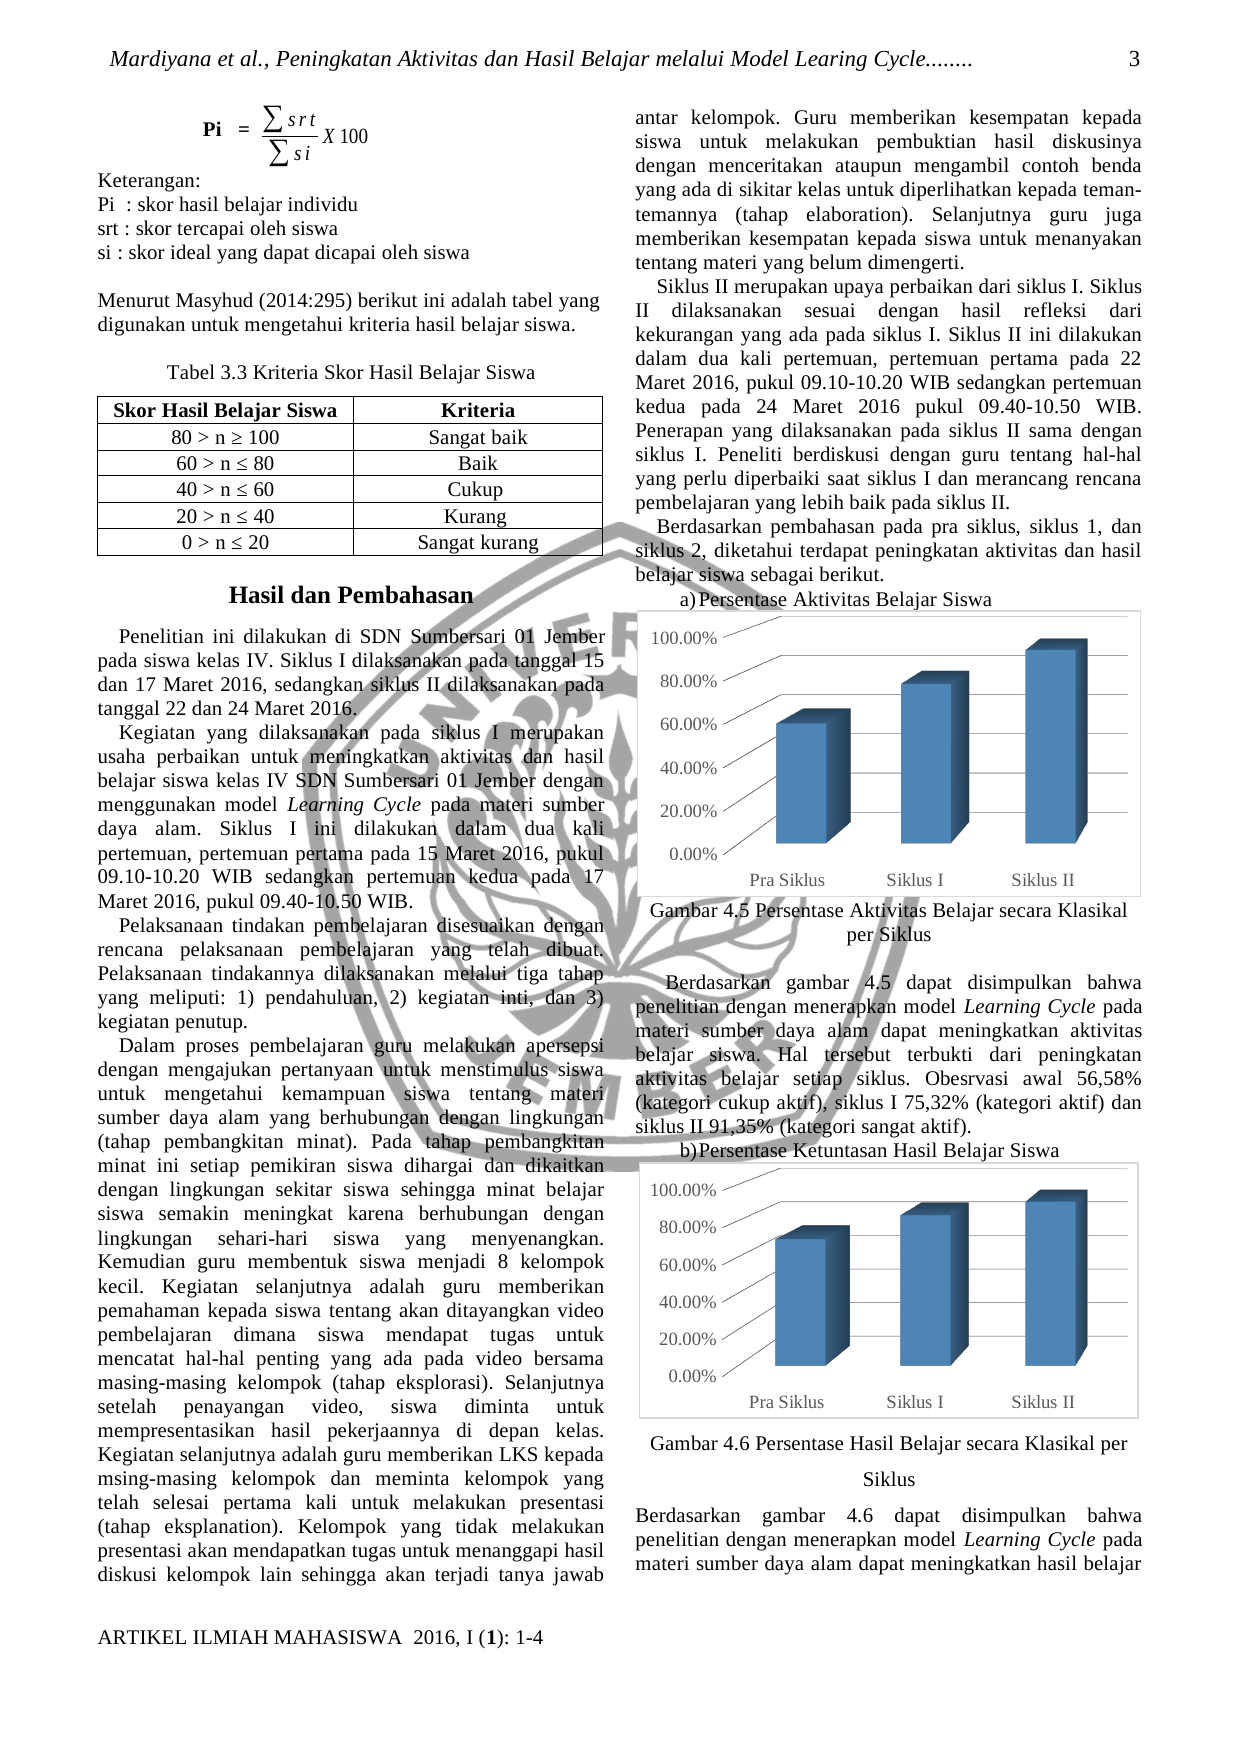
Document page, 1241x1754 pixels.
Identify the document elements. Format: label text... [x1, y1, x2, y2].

list Gambar 4.5 Persentase Aktivitas Belajar secara Klasikal per Siklus [635, 610, 1143, 946]
text Penelitian ini dilakukan di SDN Sumbersari 01 Jember pada siswa kelas IV. Siklus I dilaksanakan pada tanggal 15 dan 17 Maret 2016, sedangkan siklus II dilaksanakan pada tanggal 22 dan 24 Maret 2016. [97, 624, 605, 720]
picture [229, 447, 1011, 1247]
table_header Kriteria [354, 397, 602, 423]
list Persentase Ketuntasan Hasil Belajar Siswa [679, 1138, 1143, 1162]
text Menurut Masyhud (2014:295) berikut ini adalah tabel yang digunakan untuk mengetahui kriteria hasil belajar siswa. [97, 288, 605, 336]
text Pi = [97, 105, 605, 168]
text Pelaksanaan tindakan pembelajaran disesuaikan dengan rencana pelaksanaan pembelajaran yang telah dibuat. Pelaksanaan tindakannya dilaksanakan melalui tiga tahap yang meliputi: 1) pendahuluan, 2) kegiatan inti, dan 3) kegiatan penutup. [97, 912, 605, 1033]
table_cell 20 > n ≤ 40 [98, 503, 353, 528]
text Keterangan: [97, 168, 605, 192]
text Berdasarkan pembahasan pada pra siklus, siklus 1, dan siklus 2, diketahui terdapat peningkatan aktivitas dan hasil belajar siswa sebagai berikut. [635, 514, 1143, 586]
table_cell Kurang [354, 503, 602, 528]
table_cell Cukup [354, 476, 602, 502]
list antar kelompok. Guru memberikan kesempatan kepada siswa untuk melakukan pembuktian hasil diskusinya dengan menceritakan ataupun mengambil contoh benda yang ada di sikitar kelas untuk diperlihatkan kepada teman-temannya (tahap elaboration). Selanjutnya guru juga memberikan kesempatan kepada siswa untuk menanyakan tentang materi yang belum dimengerti. [635, 105, 1143, 273]
text Gambar 4.6 Persentase Hasil Belajar secara Klasikal per Siklus [635, 1162, 1143, 1491]
text Berdasarkan gambar 4.5 dapat disimpulkan bahwa penelitian dengan menerapkan model Learning Cycle pada materi sumber daya alam dapat meningkatkan aktivitas belajar siswa. Hal tersebut terbukti dari peningkatan aktivitas belajar setiap siklus. Obesrvasi awal 56,58% (kategori cukup aktif), siklus I 75,32% (kategori aktif) dan siklus II 91,35% (kategori sangat aktif). [635, 970, 1143, 1138]
text si : skor ideal yang dapat dicapai oleh siswa [97, 240, 605, 264]
text srt : skor tercapai oleh siswa [97, 216, 605, 240]
table_cell Baik [354, 451, 602, 475]
table_cell Sangat baik [354, 424, 602, 450]
table_header Skor Hasil Belajar Siswa [98, 397, 353, 423]
text Pi : skor hasil belajar individu [97, 192, 605, 216]
table_cell Sangat kurang [354, 529, 602, 555]
table_cell 60 > n ≤ 80 [98, 451, 353, 475]
list Dalam proses pembelajaran guru melakukan apersepsi dengan mengajukan pertanyaan untuk menstimulus siswa untuk mengetahui kemampuan siswa tentang materi sumber daya alam yang berhubungan dengan lingkungan (tahap pembangkitan minat). Pada tahap pembangkitan minat ini setiap pemikiran siswa dihargai dan dikaitkan dengan lingkungan sekitar siswa sehingga minat belajar siswa semakin meningkat karena berhubungan dengan lingkungan sehari-hari siswa yang menyenangkan. Kemudian guru membentuk siswa menjadi 8 kelompok kecil. Kegiatan selanjutnya adalah guru memberikan pemahaman kepada siswa tentang akan ditayangkan video pembelajaran dimana siswa mendapat tugas untuk mencatat hal-hal penting yang ada pada video bersama masing-masing kelompok (tahap eksplorasi). Selanjutnya setelah penayangan video, siswa diminta untuk mempresentasikan hasil pekerjaannya di depan kelas. Kegiatan selanjutnya adalah guru memberikan LKS kepada msing-masing kelompok dan meminta kelompok yang telah selesai pertama kali untuk melakukan presentasi (tahap eksplanation). Kelompok yang tidak melakukan presentasi akan mendapatkan tugas untuk menanggapi hasil diskusi kelompok lain sehingga akan terjadi tanya jawab [97, 1033, 605, 1586]
text Kegiatan yang dilaksanakan pada siklus I merupakan usaha perbaikan untuk meningkatkan aktivitas dan hasil belajar siswa kelas IV SDN Sumbersari 01 Jember dengan menggunakan model Learning Cycle pada materi sumber daya alam. Siklus I ini dilakukan dalam dua kali pertemuan, pertemuan pertama pada 15 Maret 2016, pukul 09.10-10.20 WIB sedangkan pertemuan kedua pada 17 Maret 2016, pukul 09.40-10.50 WIB. [97, 720, 605, 912]
text Siklus II merupakan upaya perbaikan dari siklus I. Siklus II dilaksanakan sesuai dengan hasil refleksi dari kekurangan yang ada pada siklus I. Siklus II ini dilakukan dalam dua kali pertemuan, pertemuan pertama pada 22 Maret 2016, pukul 09.10-10.20 WIB sedangkan pertemuan kedua pada 24 Maret 2016 pukul 09.40-10.50 WIB. Penerapan yang dilaksanakan pada siklus II sama dengan siklus I. Peneliti berdiskusi dengan guru tentang hal-hal yang perlu diperbaiki saat siklus I dan merancang rencana pembelajaran yang lebih baik pada siklus II. [635, 273, 1143, 514]
text Berdasarkan gambar 4.6 dapat disimpulkan bahwa penelitian dengan menerapkan model Learning Cycle pada materi sumber daya alam dapat meningkatkan hasil belajar [635, 1503, 1143, 1575]
list Tabel 3.3 Kriteria Skor Hasil Belajar Siswa [97, 360, 605, 384]
text Hasil dan Pembahasan [97, 580, 605, 609]
table_cell 80 > n ≥ 100 [98, 424, 353, 450]
list Persentase Aktivitas Belajar Siswa [679, 586, 1143, 610]
table_cell 40 > n ≤ 60 [98, 476, 353, 502]
table_cell 0 > n ≤ 20 [98, 529, 353, 555]
